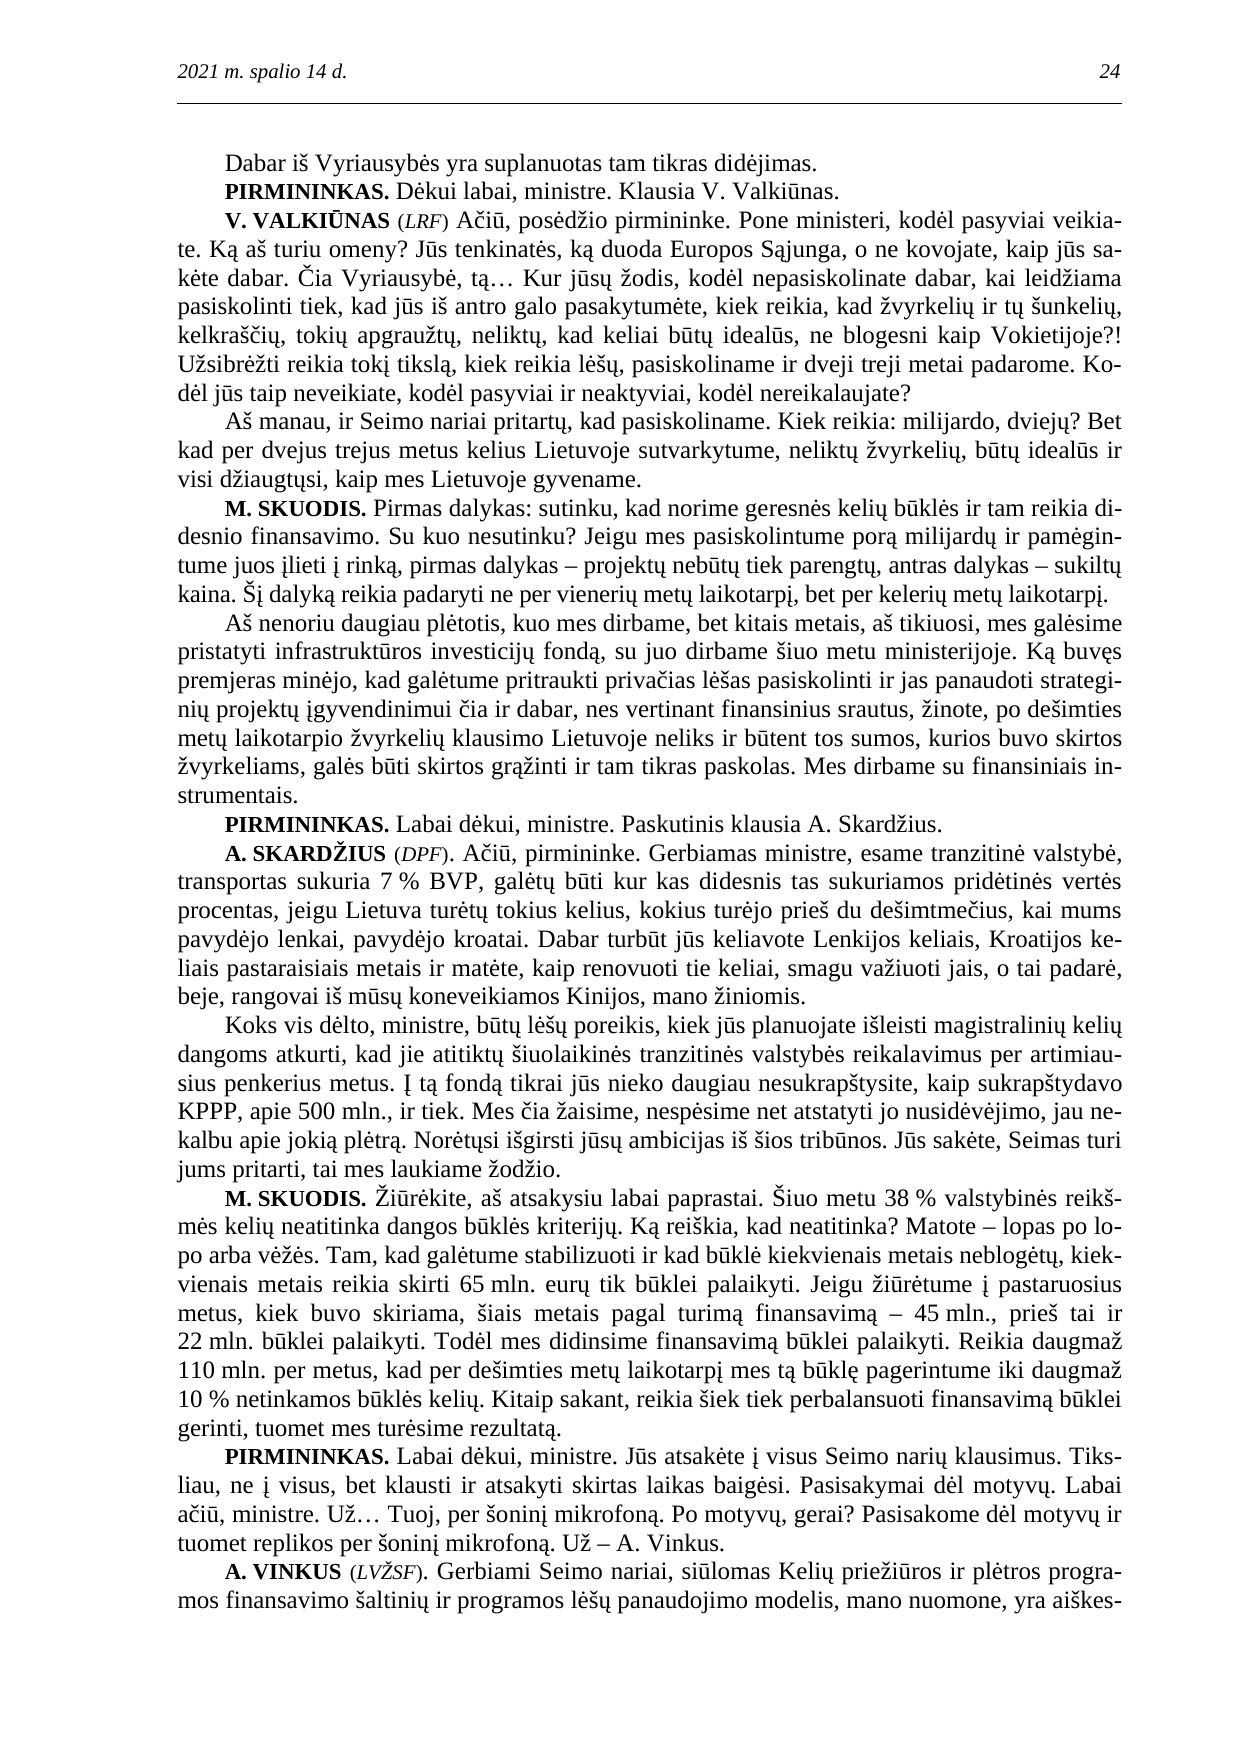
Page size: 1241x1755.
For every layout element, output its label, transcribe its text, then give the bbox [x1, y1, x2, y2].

text PIRMININKAS. La­bai dė­kui, mi­nist­re. Pas­ku­ti­nis klau­sia A. Skar­džius. [177, 809, 1122, 838]
text V. VALKIŪNAS (LRF) Ačiū, po­sė­džio pir­mi­nin­ke. Po­ne mi­nis­te­ri, ko­dėl pa­sy­viai vei­kia­te. Ką aš tu­riu ome­ny? Jūs ten­ki­na­tės, ką duo­da Eu­ro­pos Są­jun­ga, o ne ko­vo­ja­te, kaip jūs sa­kė­te da­bar. Čia Vy­riau­sy­bė, tą… Kur jū­sų žo­dis, ko­dėl nepa­si­sko­li­na­te da­bar, kai lei­džia­ma pa­si­sko­lin­ti tiek, kad jūs iš an­tro ga­lo pa­sa­ky­tu­mė­te, kiek rei­kia, kad žvyr­ke­lių ir tų šun­ke­lių, kel­kraš­čių, to­kių ap­grauž­tų, ne­lik­tų, kad ke­liai bū­tų ide­a­lūs, ne blo­ges­ni kaip Vo­kie­ti­jo­je?! Už­si­brėž­ti rei­kia to­kį tiks­lą, kiek rei­kia lė­šų, pa­si­sko­li­na­me ir dve­ji tre­ji me­tai pa­da­ro­me. Ko­dėl jūs taip ne­vei­kia­te, ko­dėl pa­sy­viai ir ne­ak­ty­viai, ko­dėl ne­rei­ka­lau­ja­te? [177, 205, 1122, 406]
text PIRMININKAS. Dė­kui la­bai, mi­nist­re. Klau­sia V. Val­kiū­nas. [177, 176, 1122, 205]
text M. SKUODIS. Pir­mas da­ly­kas: su­tin­ku, kad no­ri­me ge­res­nės ke­lių būk­lės ir tam rei­kia di­des­nio fi­nan­sa­vi­mo. Su kuo ne­su­tin­ku? Jei­gu mes pa­si­sko­lin­tu­me po­rą mi­li­jar­dų ir pa­mė­gin­tu­me juos įlie­ti į rin­ką, pir­mas da­ly­kas – pro­jek­tų ne­bū­tų tiek pa­reng­tų, ant­ras da­ly­kas – su­kil­tų kai­na. Šį da­ly­ką rei­kia pa­da­ry­ti ne per vie­ne­rių me­tų lai­ko­tar­pį, bet per ke­le­rių me­tų lai­ko­tar­pį. [177, 493, 1122, 608]
text Aš ma­nau, ir Sei­mo na­riai pri­tar­tų, kad pa­si­sko­li­na­me. Kiek rei­kia: mi­li­jar­do, dvie­jų? Bet kad per dve­jus tre­jus me­tus ke­lius Lie­tu­vo­je su­tvar­ky­tu­me, ne­lik­tų žvyr­ke­lių, bū­tų ide­a­lūs ir vi­si džiaug­tų­si, kaip mes Lie­tu­vo­je gy­ve­na­me. [177, 406, 1122, 493]
text Aš ne­no­riu dau­giau plė­to­tis, kuo mes dir­ba­me, bet ki­tais me­tais, aš ti­kiuo­si, mes ga­lė­si­me pri­sta­ty­ti in­fra­struk­tū­ros in­ves­ti­ci­jų fon­dą, su juo dir­ba­me šiuo me­tu mi­nis­te­ri­jo­je. Ką bu­vęs prem­je­ras mi­nė­jo, kad ga­lė­tu­me pri­trauk­ti pri­va­čias lė­šas pa­si­sko­lin­ti ir jas pa­nau­do­ti stra­te­gi­nių pro­jek­tų įgy­ven­di­ni­mui čia ir da­bar, nes ver­ti­nant fi­nan­si­nius srau­tus, ži­no­te, po de­šim­ties me­tų lai­ko­tar­pio žvyr­ke­lių klau­si­mo Lie­tu­vo­je ne­liks ir bū­tent tos su­mos, ku­rios bu­vo skir­tos žvyr­ke­liams, ga­lės bū­ti skir­tos grą­žin­ti ir tam tik­ras pa­sko­las. Mes dir­ba­me su fi­nan­si­niais in­stru­men­tais. [177, 608, 1122, 809]
text M. SKUODIS. Žiū­rė­ki­te, aš at­sa­ky­siu la­bai pa­pras­tai. Šiuo me­tu 38 % vals­ty­bi­nės reikš­mės ke­lių ne­ati­tin­ka dan­gos būk­lės kri­te­ri­jų. Ką reiš­kia, kad ne­ati­tin­ka? Ma­to­te – lo­pas po lo­po ar­ba vė­žės. Tam, kad ga­lė­tu­me sta­bi­li­zuo­ti ir kad būk­lė kiek­vie­nais me­tais ne­blo­gė­tų, kiek­vie­nais me­tais rei­kia skir­ti 65 mln. eu­rų tik būk­lei pa­lai­ky­ti. Jei­gu žiū­rė­tu­me į pas­ta­ruo­sius me­tus, kiek bu­vo ski­ria­ma, šiais me­tais pa­gal tu­ri­mą fi­nan­sa­vi­mą – 45 mln., prieš tai ir 22 mln. būk­lei pa­lai­ky­ti. To­dėl mes di­din­si­me fi­nan­sa­vi­mą būk­lei pa­lai­ky­ti. Rei­kia daug­maž 110 mln. per me­tus, kad per de­šim­ties me­tų lai­ko­tar­pį mes tą būk­lę pa­ge­rin­tu­me iki daug­maž 10 % ne­tin­ka­mos būk­lės ke­lių. Ki­taip sa­kant, rei­kia šiek tiek per­ba­lan­suo­ti fi­nan­sa­vi­mą būk­lei ge­rin­ti, tuo­met mes tu­rė­si­me re­zul­ta­tą. [177, 1183, 1122, 1441]
text Da­bar iš Vy­riau­sy­bės yra su­pla­nuo­tas tam tik­ras di­dė­ji­mas. [177, 148, 1122, 176]
text Koks vis dėl­to, mi­nist­re, bū­tų lė­šų po­rei­kis, kiek jūs pla­nuo­ja­te iš­leis­ti ma­gist­ra­li­nių ke­lių dan­goms at­kur­ti, kad jie ati­tik­tų šiuo­lai­ki­nės tran­zi­ti­nės vals­ty­bės rei­ka­la­vi­mus per ar­ti­miau­sius pen­ke­rius me­tus. Į tą fon­dą tik­rai jūs nie­ko dau­giau ne­su­krapš­ty­si­te, kaip su­krapš­ty­da­vo KPPP, apie 500 mln., ir tiek. Mes čia žai­si­me, ne­spė­si­me net at­sta­ty­ti jo nu­si­dė­vė­ji­mo, jau ne­kal­bu apie jo­kią plėt­rą. No­rė­tų­si iš­girs­ti jū­sų am­bi­ci­jas iš šios tri­bū­nos. Jūs sa­kė­te, Sei­mas tu­ri jums pri­tar­ti, tai mes lau­kia­me žo­džio. [177, 1010, 1122, 1183]
text A. SKARDŽIUS (DPF). Ačiū, pir­mi­nin­ke. Ger­bia­mas mi­nist­re, esa­me tran­zi­ti­nė vals­ty­bė, trans­por­tas su­ku­ria 7 % BVP, ga­lė­tų bū­ti kur kas di­des­nis tas su­ku­ria­mos pri­dė­ti­nės ver­tės pro­cen­tas, jei­gu Lie­tu­va tu­rė­tų to­kius ke­lius, ko­kius tu­rė­jo prieš du de­šimt­me­čius, kai mums pa­vy­dė­jo len­kai, pa­vy­dė­jo kro­a­tai. Da­bar tur­būt jūs ke­lia­vo­te Len­ki­jos ke­liais, Kro­a­ti­jos ke­liais pas­ta­rai­siais me­tais ir ma­tė­te, kaip re­no­vuo­ti tie ke­liai, sma­gu va­žiuo­ti jais, o tai pa­da­rė, be­je, ran­go­vai iš mū­sų ko­ne­vei­kia­mos Ki­ni­jos, ma­no ži­nio­mis. [177, 838, 1122, 1010]
text A. VINKUS (LVŽSF). Ger­bia­mi Sei­mo na­riai, siū­lo­mas Ke­lių prie­žiū­ros ir plėt­ros pro­gra­mos fi­nan­sa­vi­mo šal­ti­nių ir pro­gra­mos lė­šų pa­nau­do­ji­mo mo­de­lis, ma­no nuo­mo­ne, yra aiš­kes­ [177, 1556, 1122, 1614]
text PIRMININKAS. La­bai dė­kui, mi­nist­re. Jūs at­sa­kė­te į vi­sus Sei­mo na­rių klau­si­mus. Tiks­liau, ne į vi­sus, bet klaus­ti ir at­sa­ky­ti skir­tas lai­kas bai­gė­si. Pa­si­sa­ky­mai dėl mo­ty­vų. La­bai ačiū, mi­nist­re. Už… Tuoj, per šo­ni­nį mik­ro­fo­ną. Po mo­ty­vų, ge­rai? Pa­si­sa­ko­me dėl mo­ty­vų ir tuo­met re­pli­kos per šo­ni­nį mik­ro­fo­ną. Už – A. Vin­kus. [177, 1441, 1122, 1556]
